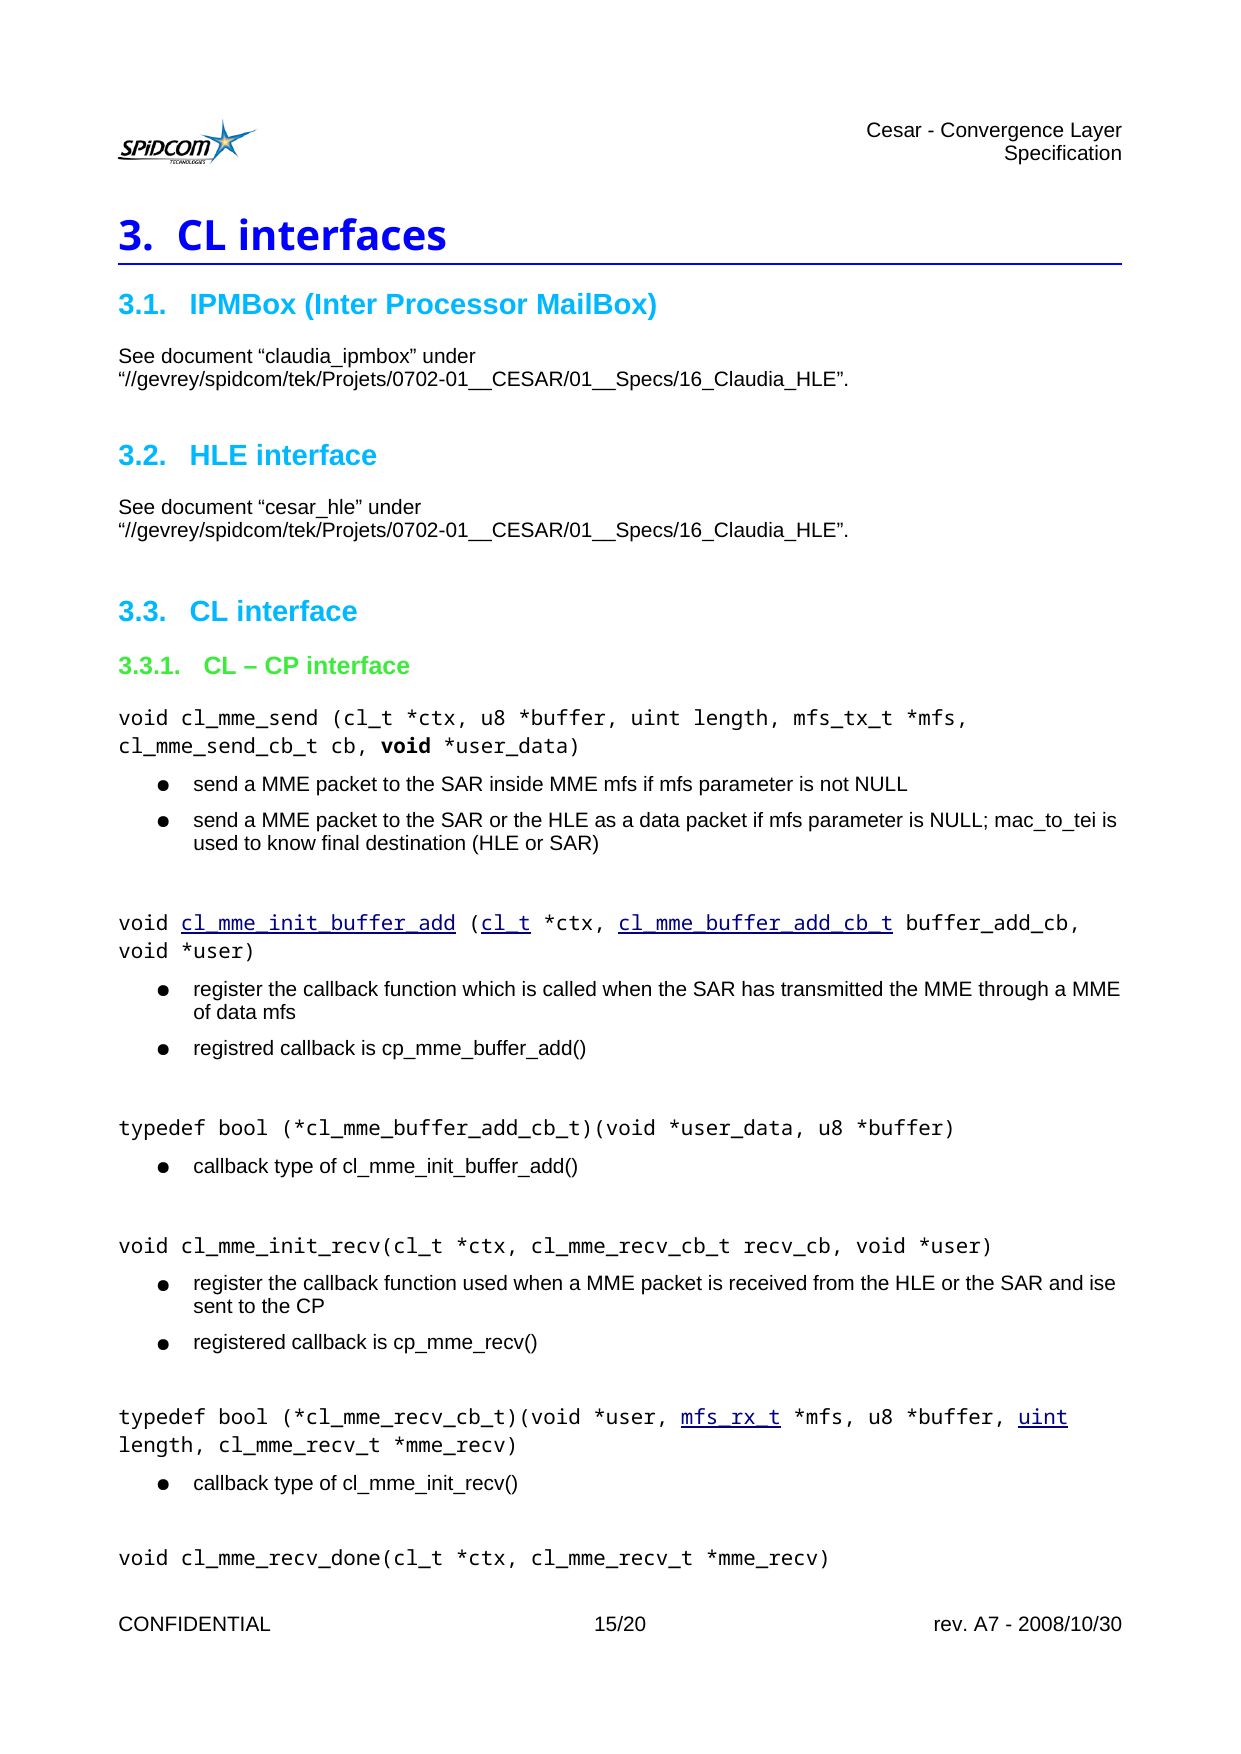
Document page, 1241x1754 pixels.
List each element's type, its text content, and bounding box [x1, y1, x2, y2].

subtitle IPMBox (Inter Processor MailBox) [118, 288, 1122, 321]
text void cl_mme_init_recv(cl_t *ctx, cl_mme_recv_cb_t recv_cb, void *user) [118, 1231, 1122, 1259]
text typedef bool (*cl_mme_recv_cb_t)(void *user, mfs_rx_t *mfs, u8 *buffer, uint length, cl_mme_recv_t *mme_recv) [118, 1402, 1122, 1459]
text See document “cesar_hle” under “//gevrey/spidcom/tek/Projets/0702-01__CESAR/01__Specs/16_Claudia_HLE”. [118, 496, 1122, 542]
picture [117, 118, 258, 165]
subtitle CL interface [118, 595, 1122, 628]
text void cl_mme_recv_done(cl_t *ctx, cl_mme_recv_t *mme_recv) [118, 1543, 1122, 1571]
text void cl_mme_send (cl_t *ctx, u8 *buffer, uint length, mfs_tx_t *mfs, cl_mme_send_cb_t cb, void *user_data) [118, 703, 1122, 760]
subtitle CL interfaces [118, 206, 1122, 263]
list send a MME packet to the SAR or the HLE as a data packet if mfs parameter is NULL; mac_to_tei is used to know final destination (HLE or SAR) [156, 808, 1122, 855]
list registred callback is cp_mme_buffer_add() [156, 1037, 1122, 1060]
text See document “claudia_ipmbox” under “//gevrey/spidcom/tek/Projets/0702-01__CESAR/01__Specs/16_Claudia_HLE”. [118, 344, 1122, 391]
list register the callback function which is called when the SAR has transmitted the MME through a MME of data mfs [156, 978, 1122, 1024]
list callback type of cl_mme_init_buffer_add() [156, 1154, 1122, 1177]
subtitle CL – CP interface [118, 652, 1122, 679]
list register the callback function used when a MME packet is received from the HLE or the SAR and ise sent to the CP [156, 1272, 1122, 1318]
list send a MME packet to the SAR inside MME mfs if mfs parameter is not NULL [156, 773, 1122, 796]
list registered callback is cp_mme_recv() [156, 1331, 1122, 1354]
text void cl_mme_init_buffer_add (cl_t *ctx, cl_mme_buffer_add_cb_t buffer_add_cb, void *user) [118, 908, 1122, 965]
list callback type of cl_mme_init_recv() [156, 1472, 1122, 1495]
text typedef bool (*cl_mme_buffer_add_cb_t)(void *user_data, u8 *buffer) [118, 1113, 1122, 1142]
subtitle HLE interface [118, 439, 1122, 472]
